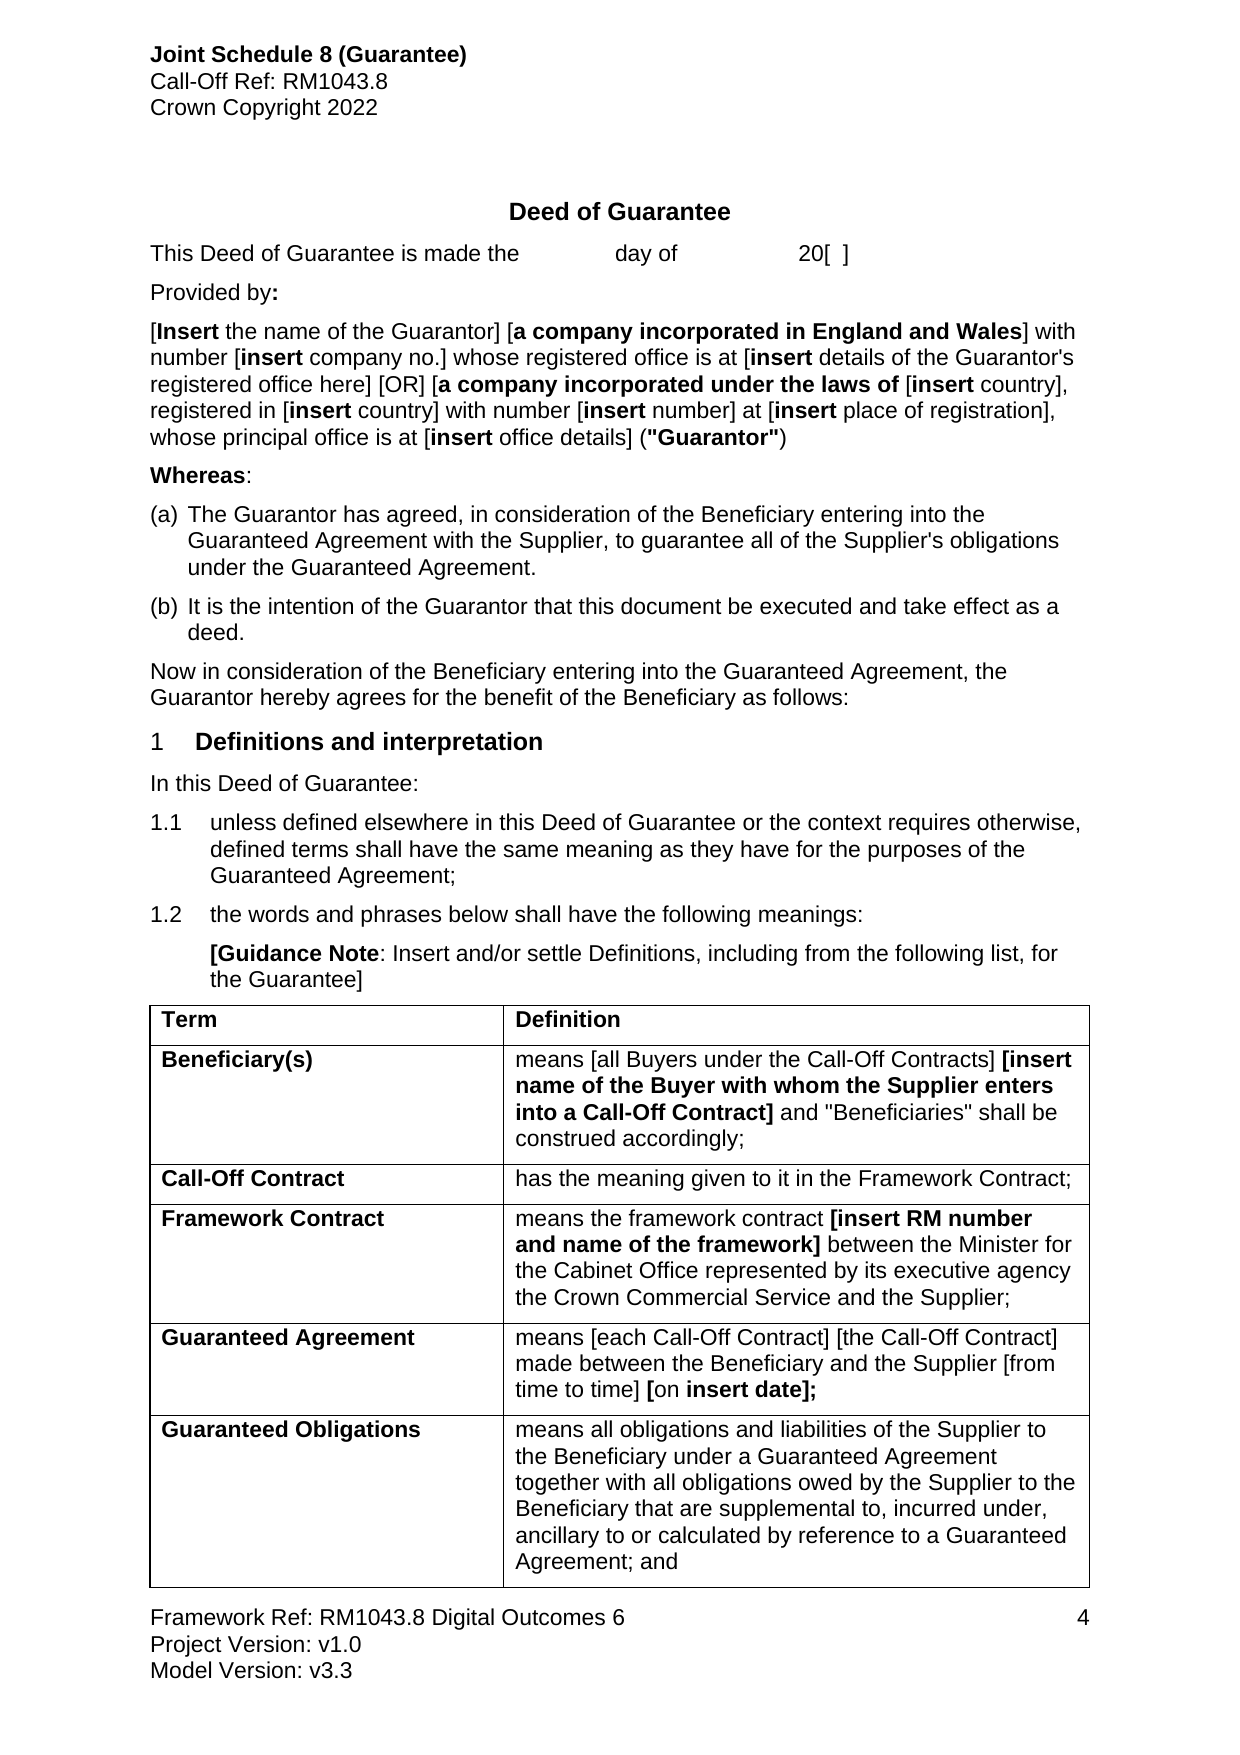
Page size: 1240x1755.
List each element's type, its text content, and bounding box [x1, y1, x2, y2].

text In this Deed of Guarantee: [150, 770, 1089, 797]
list The Guarantor has agreed, in consideration of the Beneficiary entering into the Guaranteed Agreement with the Supplier, to guarantee all of the Supplier's obligations under the Guaranteed Agreement. [150, 501, 1089, 580]
table_header Definition [504, 1006, 1089, 1045]
table_cell Guaranteed Agreement [151, 1324, 503, 1415]
table_header Term [151, 1006, 503, 1045]
table_cell Call-Off Contract [151, 1165, 503, 1204]
subtitle Deed of Guarantee [150, 197, 1089, 226]
text Provided by: [150, 279, 1089, 306]
table_cell has the meaning given to it in the Framework Contract; [504, 1165, 1089, 1204]
table_cell Framework Contract [151, 1205, 503, 1323]
table_cell Beneficiary(s) [151, 1046, 503, 1164]
table_cell means [each Call-Off Contract] [the Call-Off Contract] made between the Beneficiary and the Supplier [from time to time] [on insert date]; [504, 1324, 1089, 1415]
table_cell Guaranteed Obligations [151, 1416, 503, 1587]
list It is the intention of the Guarantor that this document be executed and take effect as a deed. [150, 593, 1089, 645]
list unless defined elsewhere in this Deed of Guarantee or the context requires otherwise, defined terms shall have the same meaning as they have for the purposes of the Guaranteed Agreement; [150, 809, 1089, 888]
table_cell means the framework contract [insert RM number and name of the framework] between the Minister for the Cabinet Office represented by its executive agency the Crown Commercial Service and the Supplier; [504, 1205, 1089, 1323]
subtitle Definitions and interpretation [150, 727, 1089, 756]
text This Deed of Guarantee is made the day of 20[ ] [150, 240, 1089, 267]
list [Guidance Note: Insert and/or settle Definitions, including from the following list, for the Guarantee] [210, 940, 1089, 992]
text Now in consideration of the Beneficiary entering into the Guaranteed Agreement, the Guarantor hereby agrees for the benefit of the Beneficiary as follows: [150, 658, 1089, 711]
text [Insert the name of the Guarantor] [a company incorporated in England and Wales] with number [insert company no.] whose registered office is at [insert details of the Guarantor's registered office here] [OR] [a company incorporated under the laws of [insert country], registered in [insert country] with number [insert number] at [insert place of registration], whose principal office is at [insert office details] ("Guarantor") [150, 318, 1089, 450]
table_cell means all obligations and liabilities of the Supplier to the Beneficiary under a Guaranteed Agreement together with all obligations owed by the Supplier to the Beneficiary that are supplemental to, incurred under, ancillary to or calculated by reference to a Guaranteed Agreement; and [504, 1416, 1089, 1587]
text Whereas: [150, 462, 1089, 489]
list the words and phrases below shall have the following meanings: [150, 901, 1089, 927]
table_cell means [all Buyers under the Call-Off Contracts] [insert name of the Buyer with whom the Supplier enters into a Call-Off Contract] and "Beneficiaries" shall be construed accordingly; [504, 1046, 1089, 1164]
